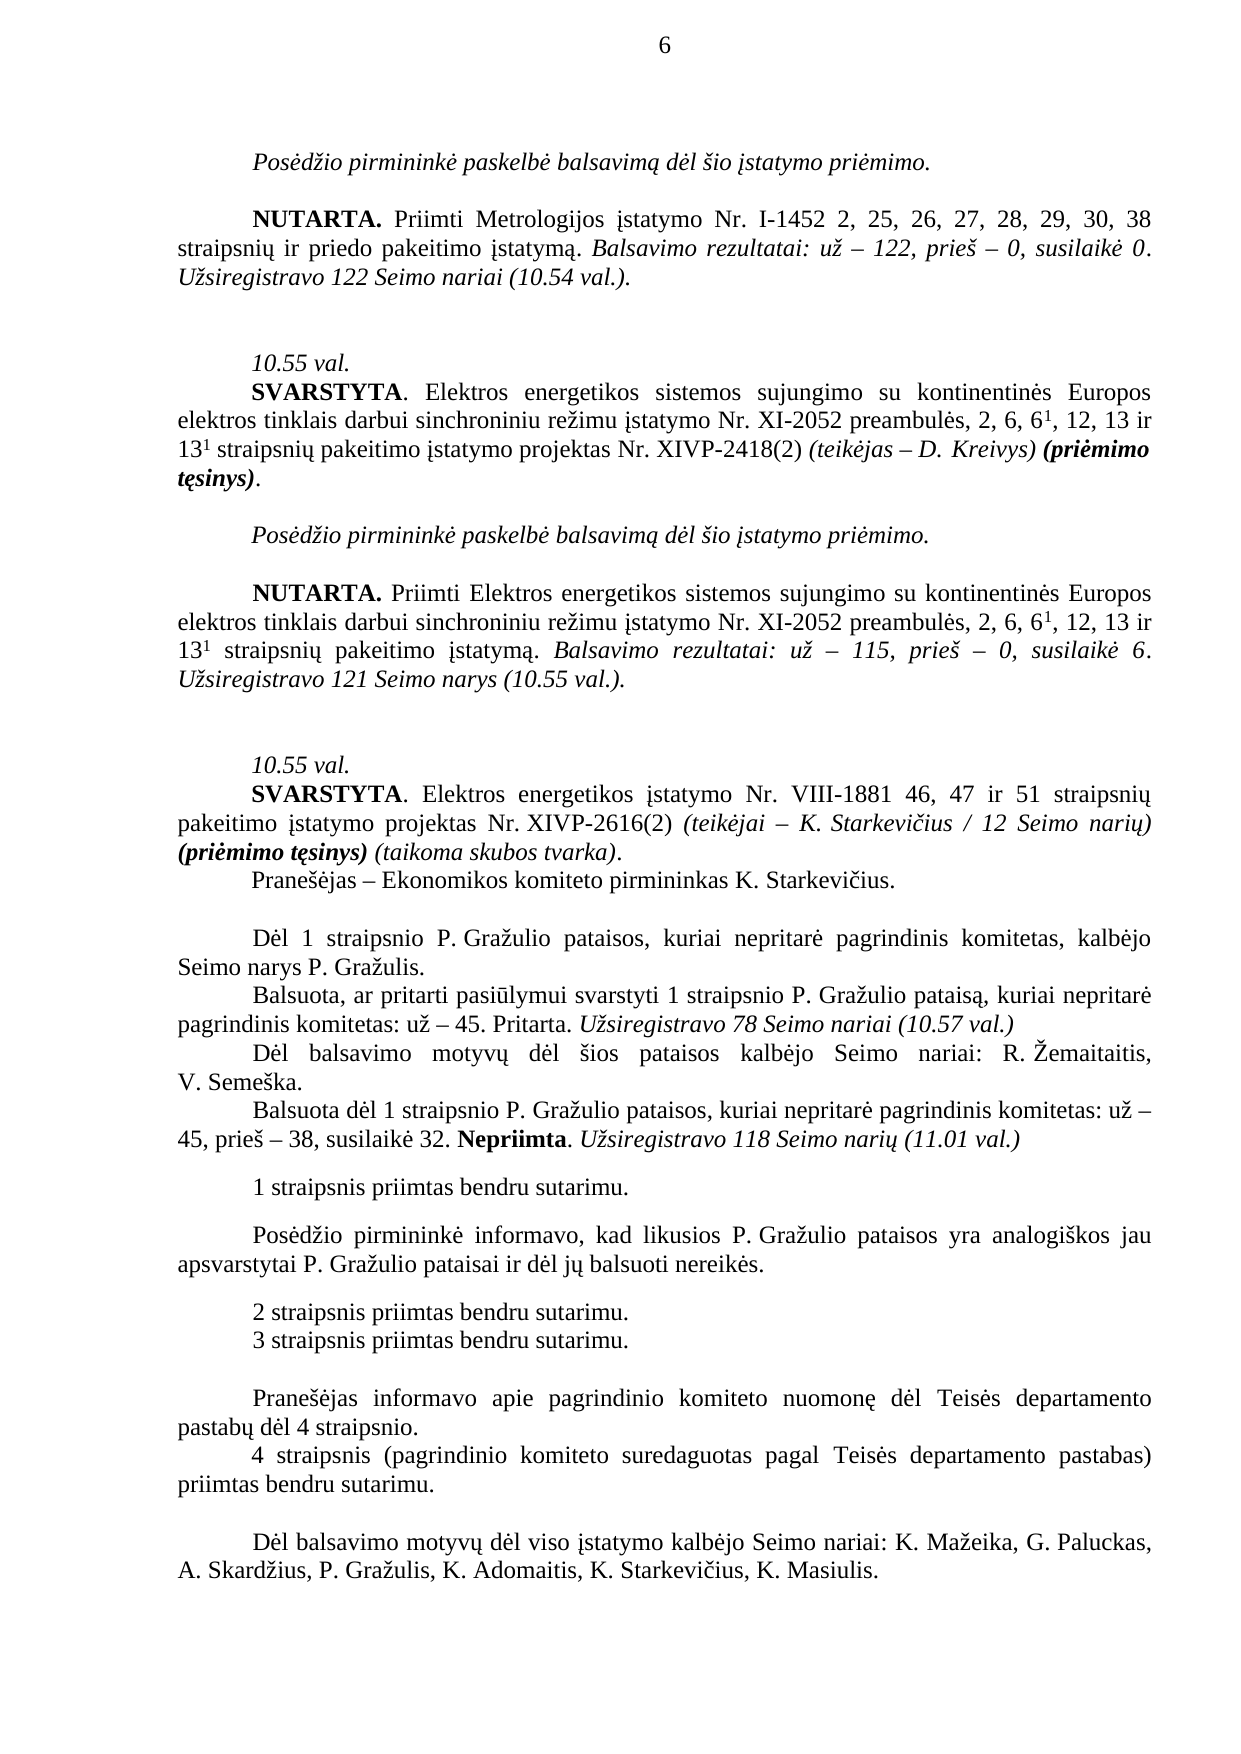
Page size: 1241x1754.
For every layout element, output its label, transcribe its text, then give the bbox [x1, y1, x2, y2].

text NUTARTA. Priimti Metrologijos įstatymo Nr. I-1452 2, 25, 26, 27, 28, 29, 30, 38 straipsnių ir priedo pakeitimo įstatymą. Balsavimo rezultatai: už – 122, prieš – 0, susilaikė 0. Užsiregistravo 122 Seimo nariai (10.54 val.). [177, 204, 1152, 291]
text 1 straipsnis priimtas bendru sutarimu. [177, 1172, 1152, 1201]
text 4 straipsnis (pagrindinio komiteto suredaguotas pagal Teisės departamento pastabas) priimtas bendru sutarimu. [177, 1441, 1152, 1498]
text Posėdžio pirmininkė paskelbė balsavimą dėl šio įstatymo priėmimo. [177, 521, 1152, 549]
text Pranešėjas – Ekonomikos komiteto pirmininkas K. Starkevičius. [177, 866, 1152, 894]
text Posėdžio pirmininkė informavo, kad likusios P. Gražulio pataisos yra analogiškos jau apsvarstytai P. Gražulio pataisai ir dėl jų balsuoti nereikės. [177, 1220, 1152, 1278]
text NUTARTA. Priimti Elektros energetikos sistemos sujungimo su kontinentinės Europos elektros tinklais darbui sinchroniniu režimu įstatymo Nr. XI-2052 preambulės, 2, 6, 61, 12, 13 ir 131 straipsnių pakeitimo įstatymą. Balsavimo rezultatai: už – 115, prieš – 0, susilaikė 6. Užsiregistravo 121 Seimo narys (10.55 val.). [177, 578, 1152, 693]
text SVARSTYTA. Elektros energetikos įstatymo Nr. VIII-1881 46, 47 ir 51 straipsnių pakeitimo įstatymo projektas Nr. XIVP-2616(2) (teikėjai – K. Starkevičius / 12 Seimo narių) (priėmimo tęsinys) (taikoma skubos tvarka). [177, 779, 1152, 866]
text SVARSTYTA. Elektros energetikos sistemos sujungimo su kontinentinės Europos elektros tinklais darbui sinchroniniu režimu įstatymo Nr. XI-2052 preambulės, 2, 6, 61, 12, 13 ir 131 straipsnių pakeitimo įstatymo projektas Nr. XIVP-2418(2) (teikėjas – D. Kreivys) (priėmimo tęsinys). [177, 377, 1152, 492]
text Dėl balsavimo motyvų dėl šios pataisos kalbėjo Seimo nariai: R. Žemaitaitis, V. Semeška. [177, 1038, 1152, 1096]
text Balsuota dėl 1 straipsnio P. Gražulio pataisos, kuriai nepritarė pagrindinis komitetas: už – 45, prieš – 38, susilaikė 32. Nepriimta. Užsiregistravo 118 Seimo narių (11.01 val.) [177, 1096, 1152, 1153]
text Balsuota, ar pritarti pasiūlymui svarstyti 1 straipsnio P. Gražulio pataisą, kuriai nepritarė pagrindinis komitetas: už – 45. Pritarta. Užsiregistravo 78 Seimo nariai (10.57 val.) [177, 981, 1152, 1038]
text Posėdžio pirmininkė paskelbė balsavimą dėl šio įstatymo priėmimo. [177, 147, 1152, 176]
text Dėl 1 straipsnio P. Gražulio pataisos, kuriai nepritarė pagrindinis komitetas, kalbėjo Seimo narys P. Gražulis. [177, 923, 1152, 981]
text Dėl balsavimo motyvų dėl viso įstatymo kalbėjo Seimo nariai: K. Mažeika, G. Paluckas, A. Skardžius, P. Gražulis, K. Adomaitis, K. Starkevičius, K. Masiulis. [177, 1527, 1152, 1584]
text 10.55 val. [177, 751, 1152, 779]
text Pranešėjas informavo apie pagrindinio komiteto nuomonę dėl Teisės departamento pastabų dėl 4 straipsnio. [177, 1383, 1152, 1441]
text 2 straipsnis priimtas bendru sutarimu. [177, 1297, 1152, 1326]
text 3 straipsnis priimtas bendru sutarimu. [177, 1326, 1152, 1354]
text 10.55 val. [177, 348, 1152, 377]
